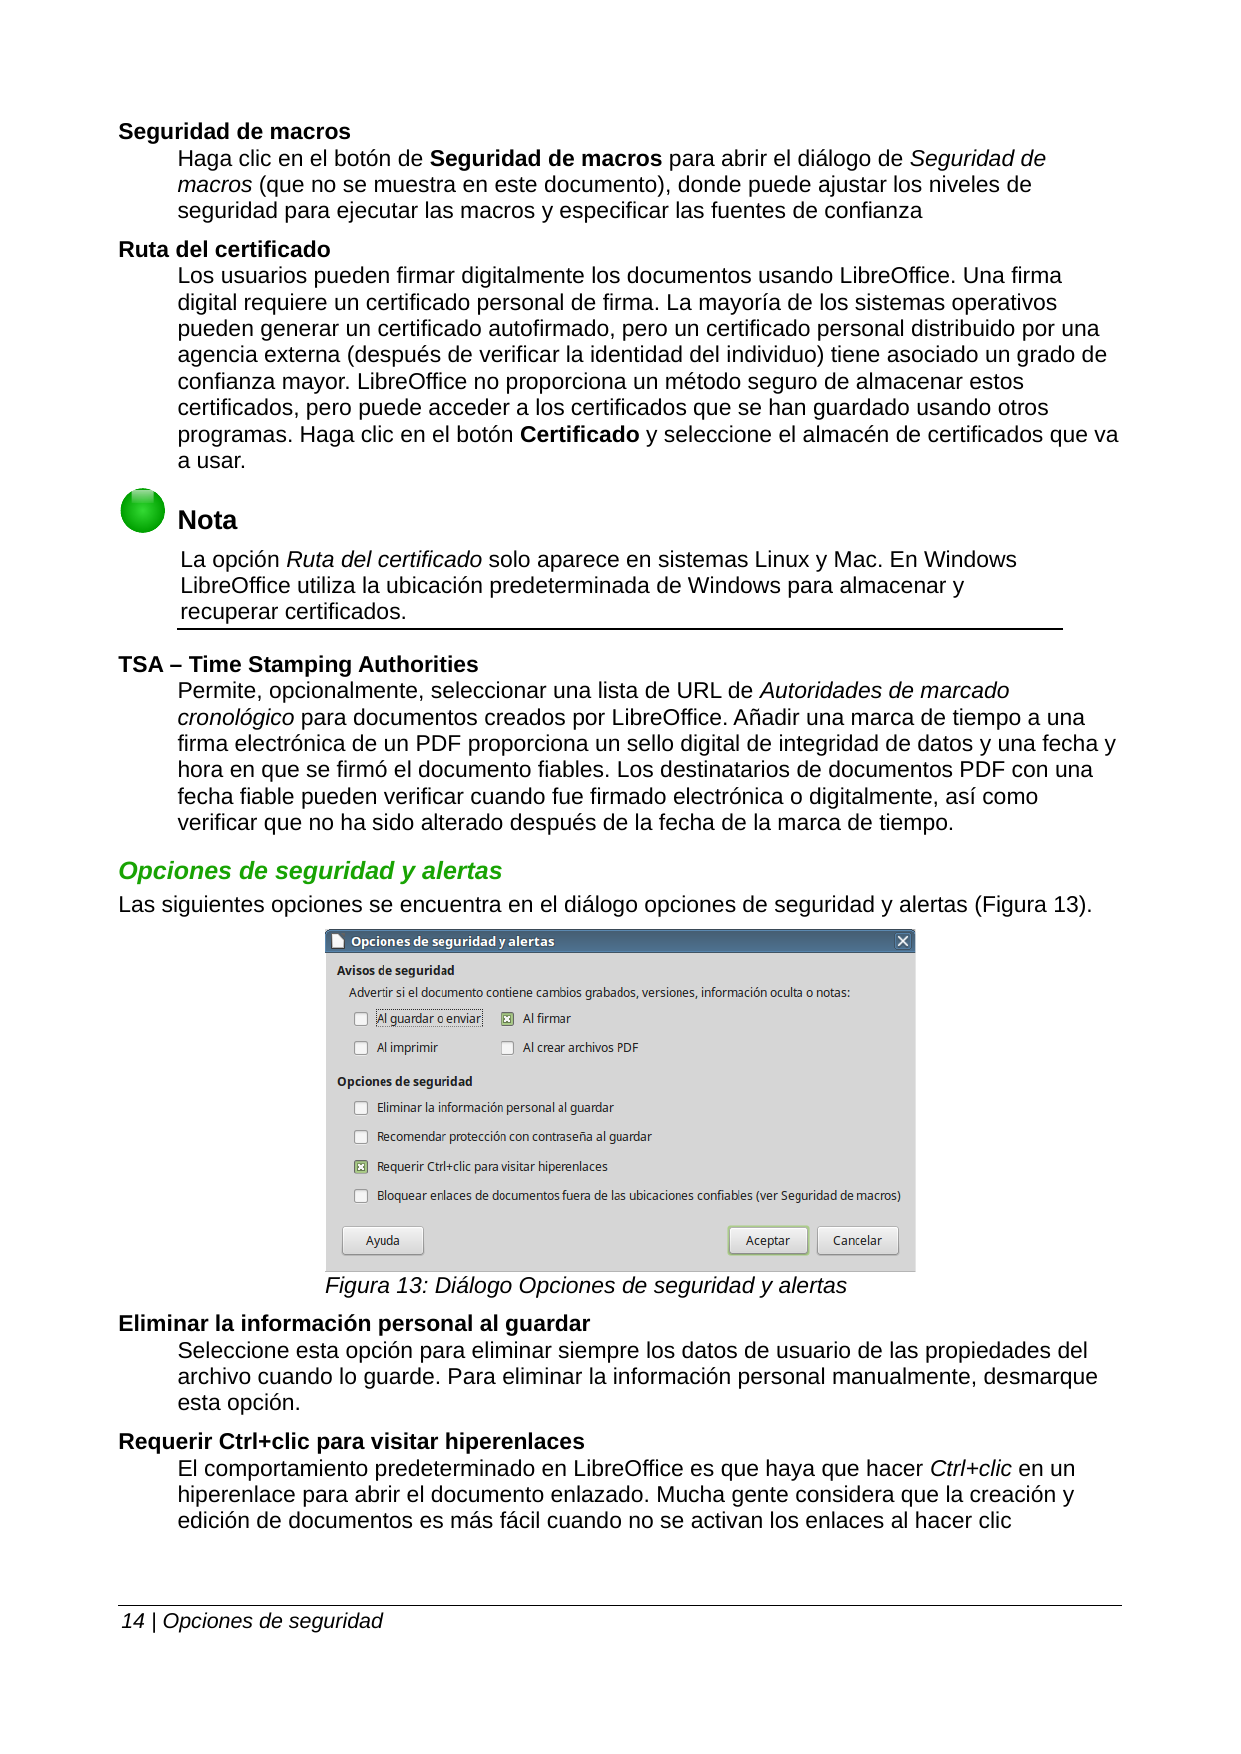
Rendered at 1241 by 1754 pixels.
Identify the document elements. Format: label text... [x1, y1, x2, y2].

text Permite, opcionalmente, seleccionar una lista de URL de Autoridades de marcado cronológico para documentos creados por LibreOffice. Añadir una marca de tiempo a una firma electrónica de un PDF proporciona un sello digital de integridad de datos y una fecha y hora en que se firmó el documento fiables. Los destinatarios de documentos PDF con una fecha fiable pueden verificar cuando fue firmado electrónica o digitalmente, así como verificar que no ha sido alterado después de la fecha de la marca de tiempo. [177, 677, 1122, 835]
text Ruta del certificado [118, 236, 1122, 262]
text Figura 13: Diálogo Opciones de seguridad y alertas [325, 1272, 915, 1298]
text TSA – Time Stamping Authorities [118, 651, 1122, 677]
picture [325, 929, 916, 1272]
text Requerir Ctrl+clic para visitar hiperenlaces [118, 1428, 1122, 1454]
subtitle Nota [118, 486, 1122, 535]
text La opción Ruta del certificado solo aparece en sistemas Linux y Mac. En Windows LibreOffice utiliza la ubicación predeterminada de Windows para almacenar y recuperar certificados. [177, 543, 1063, 628]
text Eliminar la información personal al guardar [118, 1310, 1122, 1337]
text Haga clic en el botón de Seguridad de macros para abrir el diálogo de Seguridad de macros (que no se muestra en este documento), donde puede ajustar los niveles de seguridad para ejecutar las macros y especificar las fuentes de confianza [177, 144, 1122, 223]
text El comportamiento predeterminado en LibreOffice es que haya que hacer Ctrl+clic en un hiperenlace para abrir el documento enlazado. Mucha gente considera que la creación y edición de documentos es más fácil cuando no se activan los enlaces al hacer clic [177, 1454, 1122, 1534]
text Los usuarios pueden firmar digitalmente los documentos usando LibreOffice. Una firma digital requiere un certificado personal de firma. La mayoría de los sistemas operativos pueden generar un certificado autofirmado, pero un certificado personal distribuido por una agencia externa (después de verificar la identidad del individuo) tiene asociado un grado de confianza mayor. LibreOffice no proporciona un método seguro de almacenar estos certificados, pero puede acceder a los certificados que se han guardado usando otros programas. Haga clic en el botón Certificado y seleccione el almacén de certificados que va a usar. [177, 262, 1122, 473]
text Seguridad de macros [118, 118, 1122, 144]
text Seleccione esta opción para eliminar siempre los datos de usuario de las propiedades del archivo cuando lo guarde. Para eliminar la información personal manualmente, desmarque esta opción. [177, 1337, 1122, 1416]
subtitle Opciones de seguridad y alertas [118, 856, 1122, 885]
text Las siguientes opciones se encuentra en el diálogo opciones de seguridad y alertas (Figura 13). [118, 891, 1122, 917]
